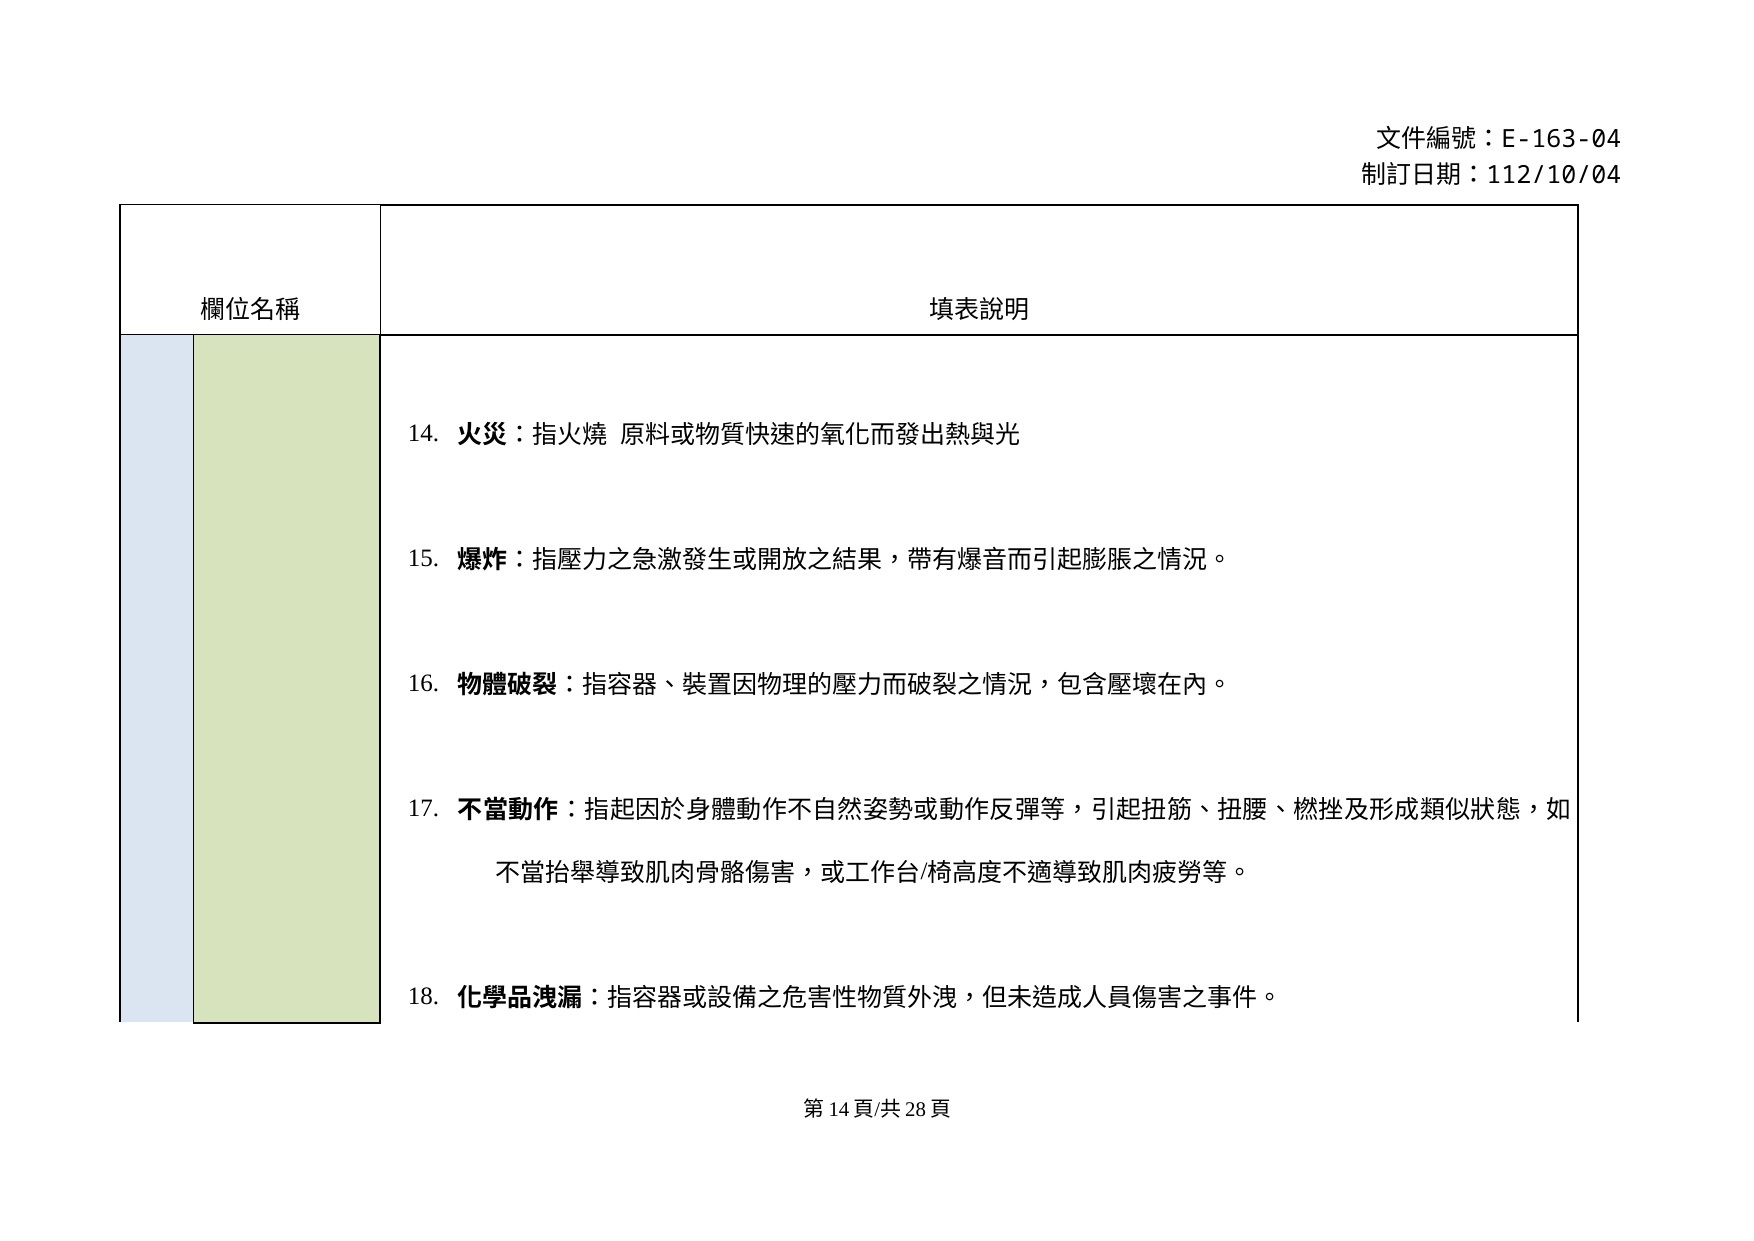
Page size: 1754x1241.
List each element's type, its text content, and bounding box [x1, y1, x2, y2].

table_cell [194, 335, 379, 1022]
table_cell [121, 335, 193, 1022]
table_header 欄位名稱 [121, 205, 380, 334]
table_header 填表說明 [381, 206, 1577, 334]
table_cell 依作業步驟、流程或階段逐步辨識出潛在之危害及其類型，並分行填入。 針對每一項作業必須要考量各作業階段（例如正常操作、緊急開/停機、正常開/停機、緊急操作等）可能產生之危害。危害類型之分類如下，而其來源可從人為、環境、設備、物料等方面來思考： 墜落/滾落：指人體從建築物、施工架、機械、設備、梯子、斜面等處墜落而言。 跌倒：指人體在近於同一平面上跌倒而言，即因絆跤或滑溜而跌倒之情況。 衝撞：指除墜落、滾落、跌倒之外，以人體為主碰撞靜止物或動態物而言。 物體飛落：指以飛來物、落下物等主體碰撞人體之情況。 物體倒塌/崩塌：指堆積物（包含積垛）、施工架、建築物等塌崩、倒塌而碰撞人體之情況。 被撞：指飛來、落下、崩塌、倒塌外，以物體為主碰撞人體之情況。 被夾、被捲：指被物體夾入或捲入而被擠壓、撚挫之情況。 被刺、割、擦傷：指被擦傷之情況，及以被擦的狀況而被刺、割等之情況。 踩踏/踏穿：指踏穿鐵釘、金屬片之情況而言，包含踏穿地板、石棉瓦等情況。 溺斃：包含墜落水中而溺斃之情況。 與高低溫接觸：高溫係指與火焰、電弧、熔融狀態之金屬、開水、水蒸汽等接觸之情況，包含高溫輻射熱等導致中暑之情況；低溫包含暴露於冷凍庫內等低溫環境之情況。 與有害物等之接觸：包含起因於暴露於輻射線、有害光線之障害、一氧化碳中毒、缺氧症及暴露於高壓、低壓等有害環境下之情況。 感電：指接觸帶電體或因通電而人體受衝擊之情況。 火災：指火燒 原料或物質快速的氧化而發出熱與光 爆炸：指壓力之急激發生或開放之結果，帶有爆音而引起膨脹之情況。 物體破裂：指容器、裝置因物理的壓力而破裂之情況，包含壓壞在內。 不當動作：指起因於身體動作不自然姿勢或動作反彈等，引起扭筋、扭腰、橪挫及形成類似狀態，如不當抬舉導致肌肉骨骼傷害，或工作台/椅高度不適導致肌肉疲勞等。 化學品洩漏：指容器或設備之危害性物質外洩，但未造成人員傷害之事件。 環保事件：指危害物質洩漏到校外而足以影響大眾安全及健康或環境品質等之情況。 職業病：指暴露於有害健康的不良工作環境，或經常重覆執行危害健康的作業方法或動作，因而發生之疾病，例如震動引起之白指症、噪音引起之職業性重聽、非游離輻射引起之白內障、異常氣壓（如沉箱作業）、水下作業、坑道作業等引起之潛水夫病等。 交通事件：指員工在上下班時間內於必經之路線所發生之交通事件。 其他：係指無法歸類於上述任一類之事故，包含生物性因子所引起之危害，如被針刺感染等。 [381, 336, 1577, 1022]
